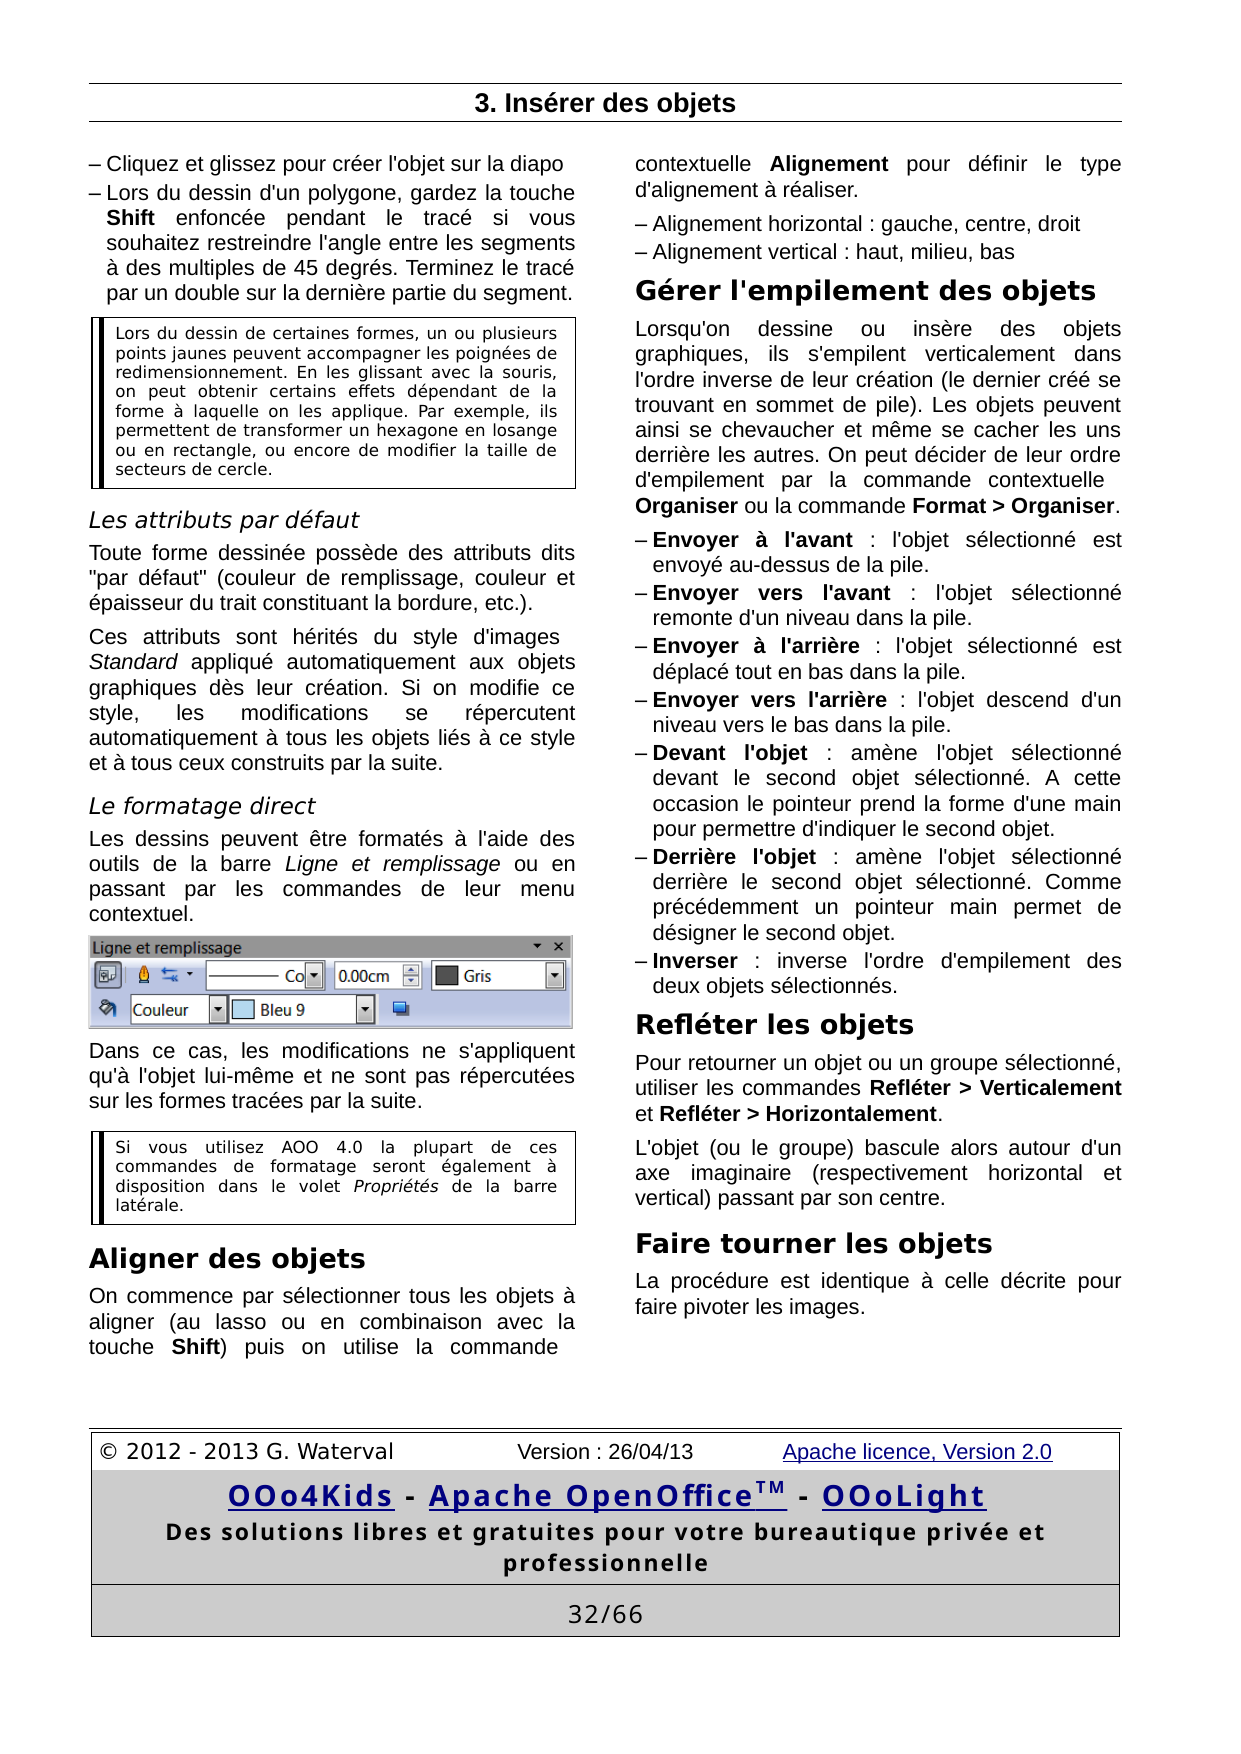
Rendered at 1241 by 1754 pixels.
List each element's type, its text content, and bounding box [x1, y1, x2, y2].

subtitle Les attributs par défaut [88, 507, 576, 533]
subtitle Aligner des objets [88, 1243, 576, 1274]
text On commence par sélectionner tous les objets à aligner (au lasso ou en combinaison avec la touche Shift) puis on utilise la commande [88, 1283, 576, 1359]
subtitle Le formatage direct [88, 793, 576, 819]
text Ces attributs sont hérités du style d'images Standard appliqué automatiquement aux objets graphiques dès leur création. Si on modifie ce style, les modifications se répercutent automatiquement à tous les objets liés à ce style et à tous ceux construits par la suite. [88, 624, 576, 775]
subtitle Refléter les objets [635, 1010, 1122, 1041]
text Les dessins peuvent être formatés à l'aide des outils de la barre Ligne et remplissage ou en passant par les commandes de leur menu contextuel. [88, 826, 576, 926]
list Derrière l'objet : amène l'objet sélectionné derrière le second objet sélectionné. Comme précédemment un pointeur main permet de désigner le second objet. [635, 844, 1122, 944]
text Lorsqu'on dessine ou insère des objets graphiques, ils s'empilent verticalement dans l'ordre inverse de leur création (le dernier créé se trouvant en sommet de pile). Les objets peuvent ainsi se chevaucher et même se cacher les uns derrière les autres. On peut décider de leur ordre d'empilement par la commande contextuelle Organiser ou la commande Format > Organiser. [635, 316, 1122, 518]
list Envoyer vers l'avant : l'objet sélectionné remonte d'un niveau dans la pile. [635, 580, 1122, 630]
list Envoyer à l'avant : l'objet sélectionné est envoyé au-dessus de la pile. [635, 527, 1122, 577]
text Dans ce cas, les modifications ne s'appliquent qu'à l'objet lui-même et ne sont pas répercutées sur les formes tracées par la suite. [88, 1037, 576, 1113]
list Devant l'objet : amène l'objet sélectionné devant le second objet sélectionné. A cette occasion le pointeur prend la forme d'une main pour permettre d'indiquer le second objet. [635, 740, 1122, 841]
list Alignement vertical : haut, milieu, bas [635, 239, 1122, 264]
list Envoyer vers l'arrière : l'objet descend d'un niveau vers le bas dans la pile. [635, 687, 1122, 737]
text Pour retourner un objet ou un groupe sélectionné, utiliser les commandes Refléter > Verticalement et Refléter > Horizontalement. [635, 1050, 1122, 1126]
list Envoyer à l'arrière : l'objet sélectionné est déplacé tout en bas dans la pile. [635, 633, 1122, 684]
subtitle Gérer l'empilement des objets [635, 276, 1122, 307]
table_header Si vous utilisez AOO 4.0 la plupart de ces commandes de formatage seront également à disposition dans le volet Propriétés de la barre latérale. [104, 1132, 575, 1224]
list Cliquez et glissez pour créer l'objet sur la diapo [88, 151, 576, 177]
list Lors du dessin d'un polygone, gardez la touche Shift enfoncée pendant le tracé si vous souhaitez restreindre l'angle entre les segments à des multiples de 45 degrés. Terminez le tracé par un double sur la dernière partie du segment. [88, 179, 576, 306]
list Alignement horizontal : gauche, centre, droit [635, 211, 1122, 236]
table_header Lors du dessin de certaines formes, un ou plusieurs points jaunes peuvent accompagner les poignées de redimensionnement. En les glissant avec la souris, on peut obtenir certains effets dépendant de la forme à laquelle on les applique. Par exemple, ils permettent de transformer un hexagone en losange ou en rectangle, ou encore de modifier la taille de secteurs de cercle. [104, 318, 575, 488]
list Inverser : inverse l'ordre d'empilement des deux objets sélectionnés. [635, 947, 1122, 998]
text contextuelle Alignement pour définir le type d'alignement à réaliser. [635, 151, 1122, 202]
text L'objet (ou le groupe) bascule alors autour d'un axe imaginaire (respectivement horizontal et vertical) passant par son centre. [635, 1134, 1122, 1210]
subtitle Faire tourner les objets [635, 1228, 1122, 1259]
text Toute forme dessinée possède des attributs dits "par défaut" (couleur de remplissage, couleur et épaisseur du trait constituant la bordure, etc.). [88, 539, 576, 615]
text La procédure est identique à celle décrite pour faire pivoter les images. [635, 1268, 1122, 1319]
